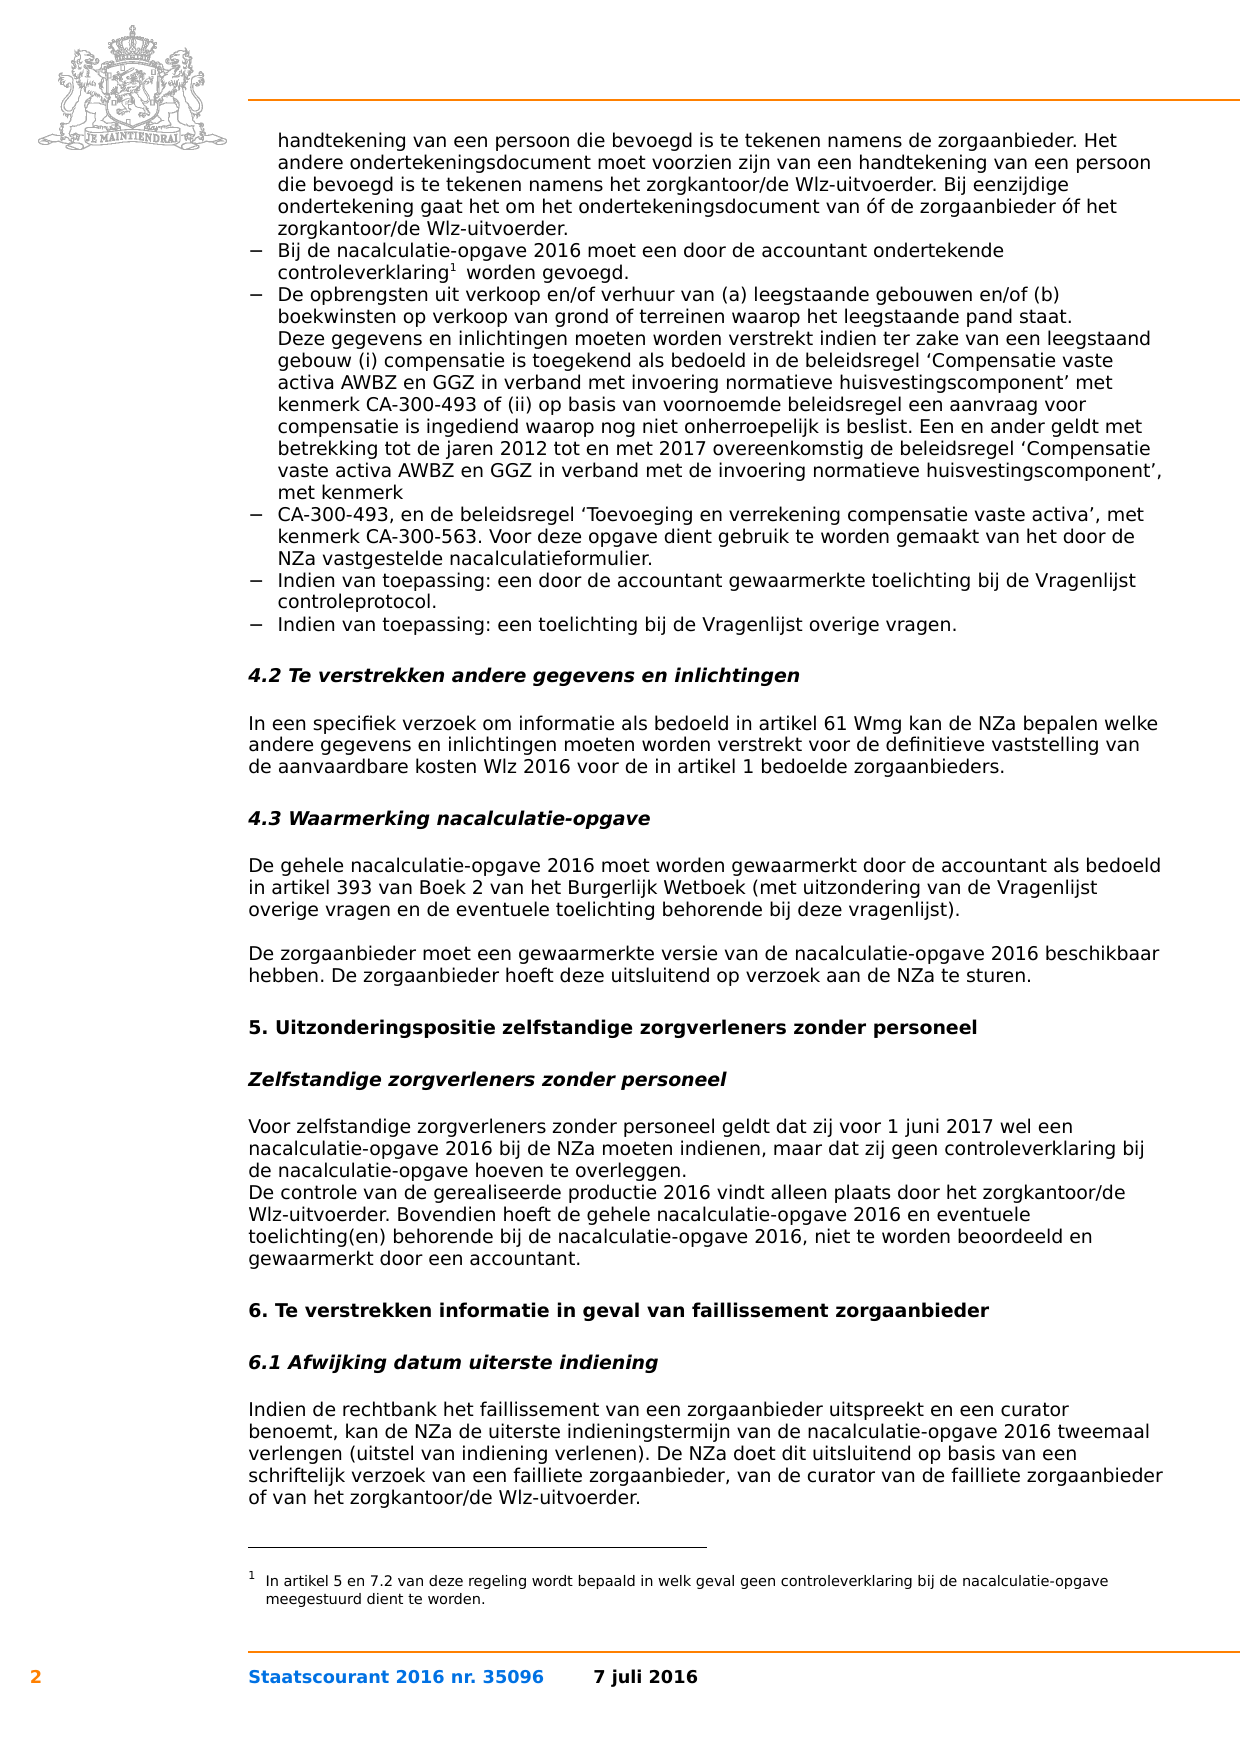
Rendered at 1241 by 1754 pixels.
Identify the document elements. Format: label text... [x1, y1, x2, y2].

picture [38, 25, 227, 150]
text − Indien van toepassing: een toelichting bij de Vragenlijst overige vragen. [248, 613, 1163, 635]
text − CA-300-493, en de beleidsregel ‘Toevoeging en verrekening compensatie vaste activa’, met kenmerk CA-300-563. Voor deze opgave dient gebruik te worden gemaakt van het door de NZa vastgestelde nacalculatieformulier. [248, 503, 1163, 569]
text handtekening van een persoon die bevoegd is te tekenen namens de zorgaanbieder. Het andere ondertekeningsdocument moet voorzien zijn van een handtekening van een persoon die bevoegd is te tekenen namens het zorgkantoor/de Wlz-uitvoerder. Bij eenzijdige ondertekening gaat het om het ondertekeningsdocument van óf de zorgaanbieder óf het zorgkantoor/de Wlz-uitvoerder. [248, 130, 1163, 240]
text − De opbrengsten uit verkoop en/of verhuur van (a) leegstaande gebouwen en/of (b) boekwinsten op verkoop van grond of terreinen waarop het leegstaande pand staat. [248, 284, 1163, 328]
text Indien de rechtbank het faillissement van een zorgaanbieder uitspreekt en een curator benoemt, kan de NZa de uiterste indieningstermijn van de nacalculatie-opgave 2016 tweemaal verlengen (uitstel van indiening verlenen). De NZa doet dit uitsluitend op basis van een schriftelijk verzoek van een failliete zorgaanbieder, van de curator van de failliete zorgaanbieder of van het zorgkantoor/de Wlz-uitvoerder. [248, 1399, 1163, 1509]
text In artikel 5 en 7.2 van deze regeling wordt bepaald in welk geval geen controleverklaring bij de nacalculatie-opgave meegestuurd dient te worden. [248, 1569, 1163, 1608]
text Voor zelfstandige zorgverleners zonder personeel geldt dat zij voor 1 juni 2017 wel een nacalculatie-opgave 2016 bij de NZa moeten indienen, maar dat zij geen controleverklaring bij de nacalculatie-opgave hoeven te overleggen. [248, 1116, 1163, 1182]
text − Indien van toepassing: een door de accountant gewaarmerkte toelichting bij de Vragenlijst controleprotocol. [248, 569, 1163, 613]
text De controle van de gerealiseerde productie 2016 vindt alleen plaats door het zorgkantoor/de Wlz-uitvoerder. Bovendien hoeft de gehele nacalculatie-opgave 2016 en eventuele toelichting(en) behorende bij de nacalculatie-opgave 2016, niet te worden beoordeeld en gewaarmerkt door een accountant. [248, 1182, 1163, 1270]
text In een specifiek verzoek om informatie als bedoeld in artikel 61 Wmg kan de NZa bepalen welke andere gegevens en inlichtingen moeten worden verstrekt voor de definitieve vaststelling van de aanvaardbare kosten Wlz 2016 voor de in artikel 1 bedoelde zorgaanbieders. [248, 712, 1163, 778]
text − Bij de nacalculatie-opgave 2016 moet een door de accountant ondertekende controleverklaring worden gevoegd. [248, 240, 1163, 284]
subtitle 6. Te verstrekken informatie in geval van faillissement zorgaanbieder [248, 1300, 1163, 1322]
subtitle Zelfstandige zorgverleners zonder personeel [248, 1069, 1163, 1091]
text De zorgaanbieder moet een gewaarmerkte versie van de nacalculatie-opgave 2016 beschikbaar hebben. De zorgaanbieder hoeft deze uitsluitend op verzoek aan de NZa te sturen. [248, 943, 1163, 987]
subtitle 4.3 Waarmerking nacalculatie-opgave [248, 808, 1163, 830]
subtitle 4.2 Te verstrekken andere gegevens en inlichtingen [248, 665, 1163, 687]
subtitle 6.1 Afwijking datum uiterste indiening [248, 1352, 1163, 1374]
subtitle 5. Uitzonderingspositie zelfstandige zorgverleners zonder personeel [248, 1017, 1163, 1039]
text De gehele nacalculatie-opgave 2016 moet worden gewaarmerkt door de accountant als bedoeld in artikel 393 van Boek 2 van het Burgerlijk Wetboek (met uitzondering van de Vragenlijst overige vragen en de eventuele toelichting behorende bij deze vragenlijst). [248, 855, 1163, 921]
text Deze gegevens en inlichtingen moeten worden verstrekt indien ter zake van een leegstaand gebouw (i) compensatie is toegekend als bedoeld in de beleidsregel ‘Compensatie vaste activa AWBZ en GGZ in verband met invoering normatieve huisvestingscomponent’ met kenmerk CA-300-493 of (ii) op basis van voornoemde beleidsregel een aanvraag voor compensatie is ingediend waarop nog niet onherroepelijk is beslist. Een en ander geldt met betrekking tot de jaren 2012 tot en met 2017 overeenkomstig de beleidsregel ‘Compensatie vaste activa AWBZ en GGZ in verband met de invoering normatieve huisvestingscomponent’, met kenmerk [277, 328, 1163, 503]
